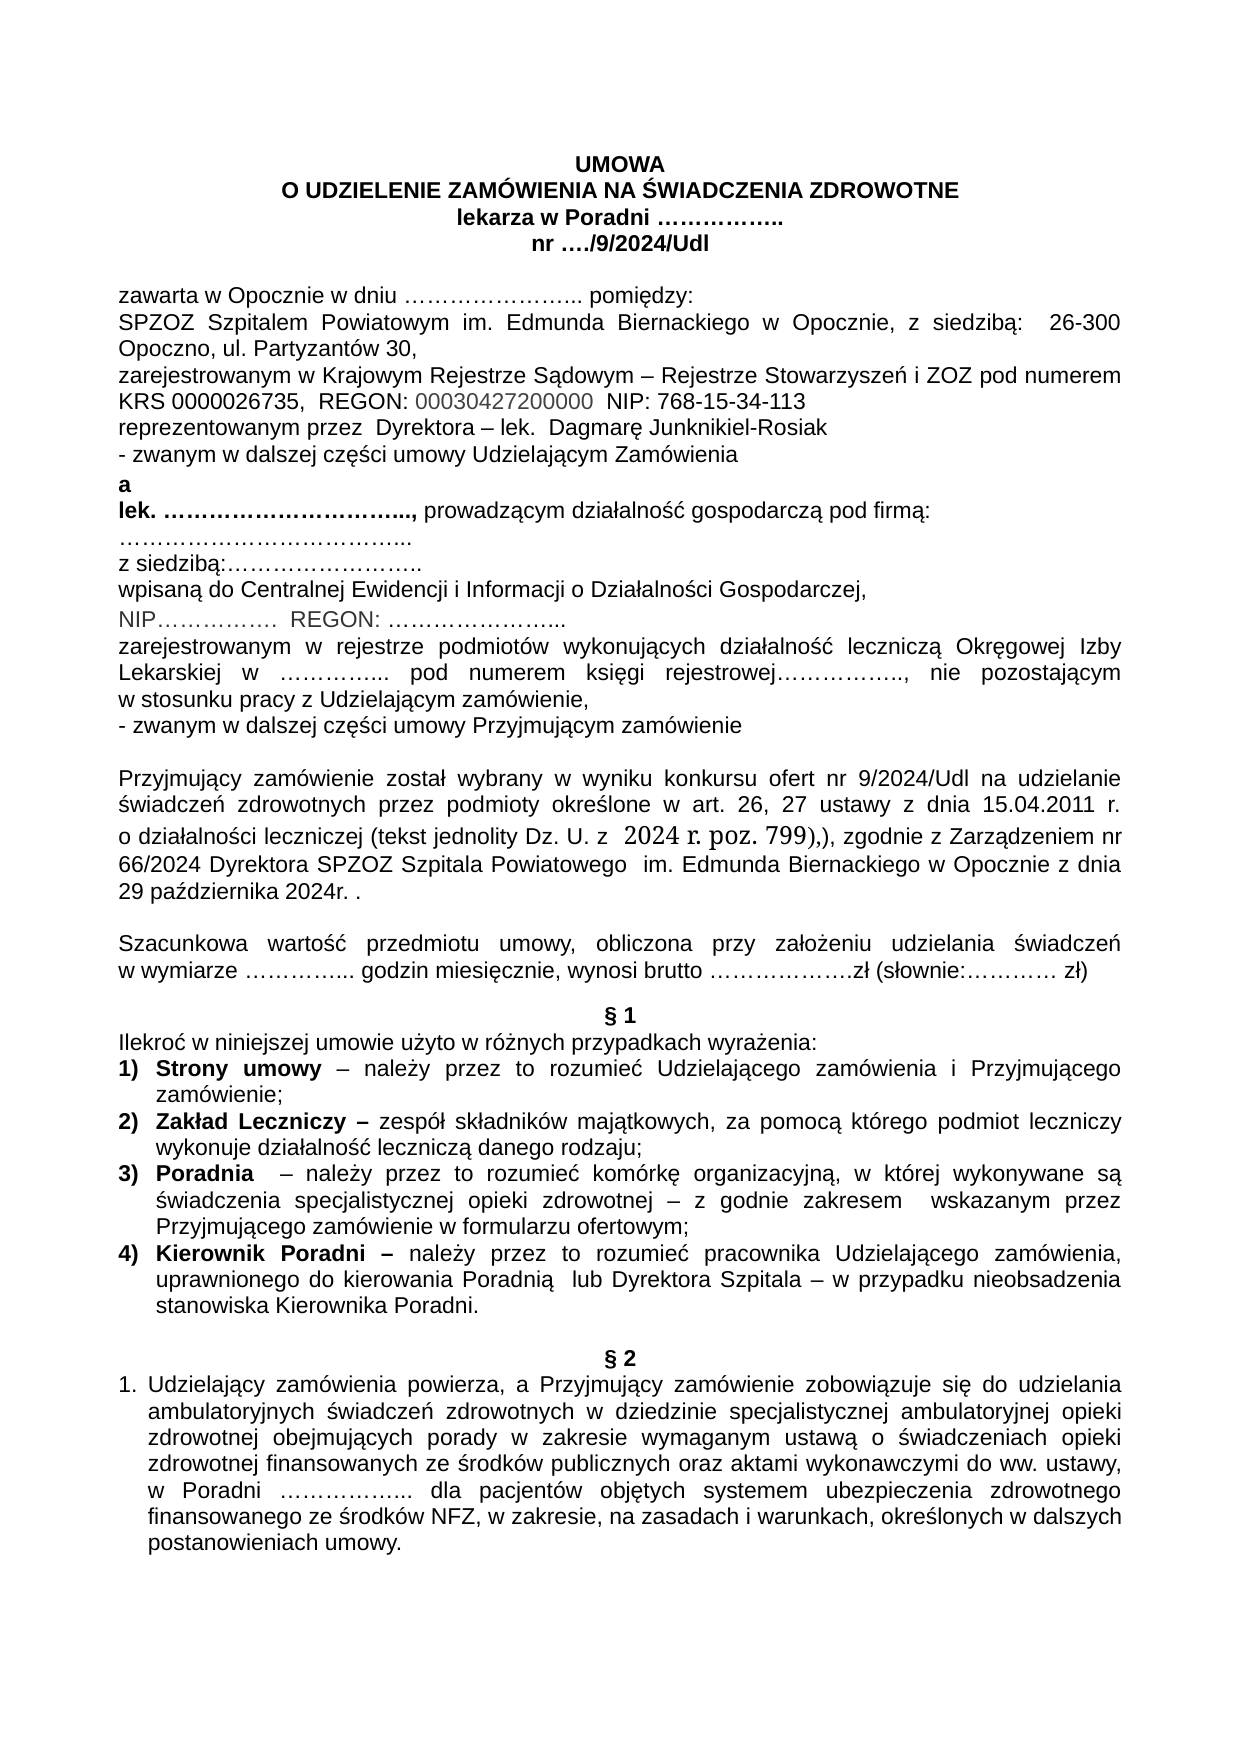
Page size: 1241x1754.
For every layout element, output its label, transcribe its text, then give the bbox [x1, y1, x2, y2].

text - zwanym w dalszej części umowy Udzielającym Zamówienia [118, 441, 1122, 467]
text § 1 [118, 1002, 1122, 1029]
text lek. …………………………..., prowadzącym działalność gospodarczą pod firmą: [118, 497, 1122, 523]
text reprezentowanym przez Dyrektora – lek. Dagmarę Junknikiel-Rosiak [118, 414, 1122, 441]
text § 2 [118, 1345, 1122, 1371]
text wpisaną do Centralnej Ewidencji i Informacji o Działalności Gospodarczej, [118, 576, 1122, 603]
text Ilekroć w niniejszej umowie użyto w różnych przypadkach wyrażenia: [118, 1029, 1122, 1055]
text zarejestrowanym w rejestrze podmiotów wykonujących działalność leczniczą Okręgowej Izby Lekarskiej w …………... pod numerem księgi rejestrowej…………….., nie pozostającym w stosunku pracy z Udzielającym zamówienie, [118, 633, 1122, 712]
text a [118, 471, 1122, 497]
text lekarza w Poradni …………….. [118, 203, 1122, 230]
text zawarta w Opocznie w dniu …………………... pomiędzy: [118, 282, 1122, 309]
list Strony umowy – należy przez to rozumieć Udzielającego zamówienia i Przyjmującego zamówienie; [118, 1055, 1122, 1108]
text zarejestrowanym w Krajowym Rejestrze Sądowym – Rejestrze Stowarzyszeń i ZOZ pod numerem KRS 0000026735, REGON: 00030427200000 NIP: 768-15-34-113 [118, 362, 1122, 414]
text - zwanym w dalszej części umowy Przyjmującym zamówienie [118, 712, 1122, 738]
text ………………………………... [118, 523, 1122, 550]
text NIP……………. REGON: …………………... [118, 606, 1122, 633]
list Kierownik Poradni – należy przez to rozumieć pracownika Udzielającego zamówienia, uprawnionego do kierowania Poradnią lub Dyrektora Szpitala – w przypadku nieobsadzenia stanowiska Kierownika Poradni. [118, 1239, 1122, 1318]
text UMOWA [118, 151, 1122, 177]
text Szacunkowa wartość przedmiotu umowy, obliczona przy założeniu udzielania świadczeń w wymiarze …………... godzin miesięcznie, wynosi brutto ……………….zł (słownie:………… zł) [118, 930, 1122, 983]
text nr …./9/2024/Udl [118, 230, 1122, 256]
list Udzielający zamówienia powierza, a Przyjmujący zamówienie zobowiązuje się do udzielania ambulatoryjnych świadczeń zdrowotnych w dziedzinie specjalistycznej ambulatoryjnej opieki zdrowotnej obejmujących porady w zakresie wymaganym ustawą o świadczeniach opieki zdrowotnej finansowanych ze środków publicznych oraz aktami wykonawczymi do ww. ustawy, w Poradni ……………... dla pacjentów objętych systemem ubezpieczenia zdrowotnego finansowanego ze środków NFZ, w zakresie, na zasadach i warunkach, określonych w dalszych postanowieniach umowy. [118, 1371, 1122, 1556]
list Poradnia – należy przez to rozumieć komórkę organizacyjną, w której wykonywane są świadczenia specjalistycznej opieki zdrowotnej – z godnie zakresem wskazanym przez Przyjmującego zamówienie w formularzu ofertowym; [118, 1160, 1122, 1239]
text z siedzibą:…………………….. [118, 550, 1122, 576]
list Zakład Leczniczy – zespół składników majątkowych, za pomocą którego podmiot leczniczy wykonuje działalność leczniczą danego rodzaju; [118, 1108, 1122, 1160]
text SPZOZ Szpitalem Powiatowym im. Edmunda Biernackiego w Opocznie, z siedzibą: 26-300 Opoczno, ul. Partyzantów 30, [118, 309, 1122, 362]
text O UDZIELENIE ZAMÓWIENIA NA ŚWIADCZENIA ZDROWOTNE [118, 177, 1122, 203]
text Przyjmujący zamówienie został wybrany w wyniku konkursu ofert nr 9/2024/Udl na udzielanie świadczeń zdrowotnych przez podmioty określone w art. 26, 27 ustawy z dnia 15.04.2011 r. o działalności leczniczej (tekst jednolity Dz. U. z 2024 r. poz. 799),), zgodnie z Zarządzeniem nr 66/2024 Dyrektora SPZOZ Szpitala Powiatowego im. Edmunda Biernackiego w Opocznie z dnia 29 października 2024r. . [118, 764, 1122, 904]
